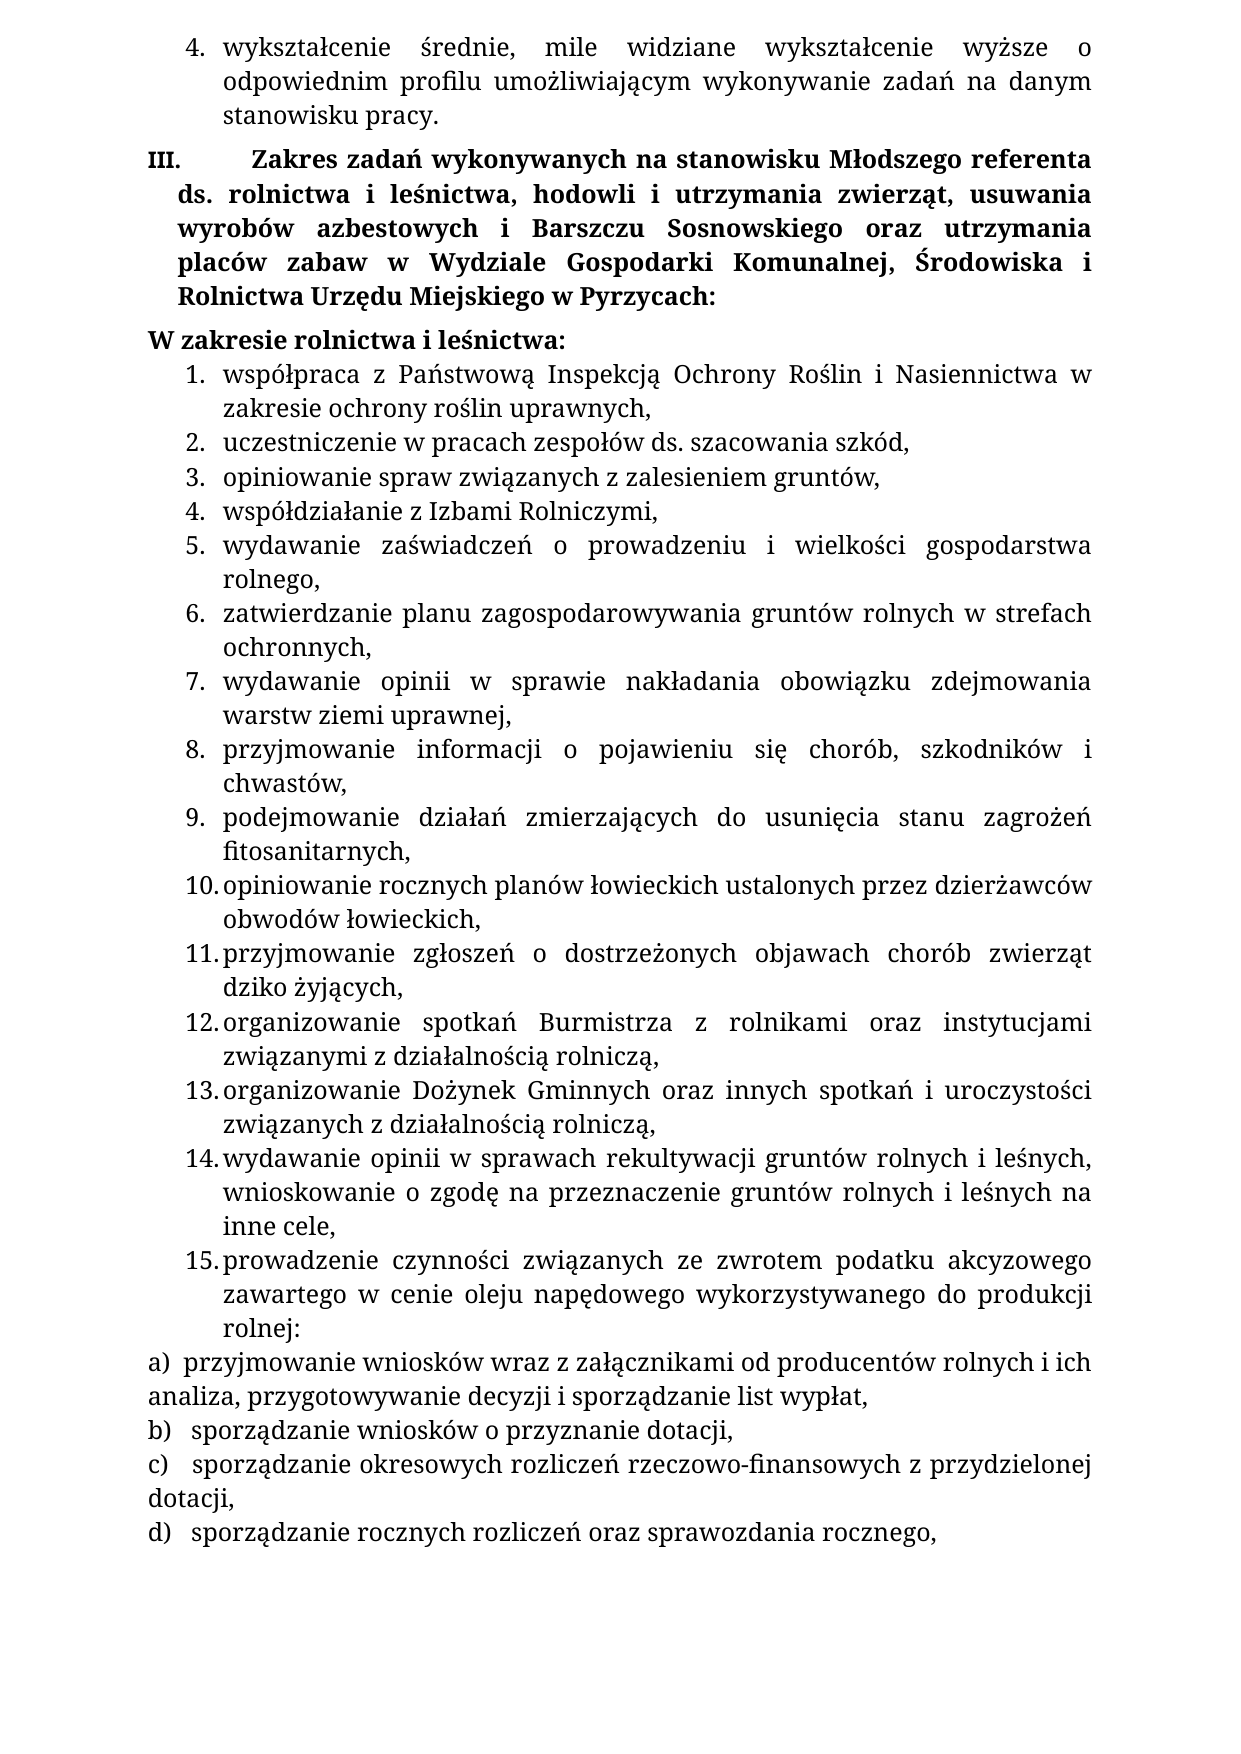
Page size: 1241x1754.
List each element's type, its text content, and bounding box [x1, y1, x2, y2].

list przyjmowanie informacji o pojawieniu się chorób, szkodników i chwastów, [185, 732, 1093, 800]
text b) sporządzanie wniosków o przyznanie dotacji, [148, 1413, 1093, 1447]
text W zakresie rolnictwa i leśnictwa: [148, 323, 1093, 357]
list opiniowanie spraw związanych z zalesieniem gruntów, [185, 459, 1093, 493]
list wydawanie zaświadczeń o prowadzeniu i wielkości gospodarstwa rolnego, [185, 527, 1093, 595]
text d) sporządzanie rocznych rozliczeń oraz sprawozdania rocznego, [148, 1515, 1093, 1549]
list podejmowanie działań zmierzających do usunięcia stanu zagrożeń fitosanitarnych, [185, 800, 1093, 868]
list współdziałanie z Izbami Rolniczymi, [185, 493, 1093, 527]
list zatwierdzanie planu zagospodarowywania gruntów rolnych w strefach ochronnych, [185, 595, 1093, 663]
list opiniowanie rocznych planów łowieckich ustalonych przez dzierżawców obwodów łowieckich, [185, 868, 1093, 936]
list wydawanie opinii w sprawach rekultywacji gruntów rolnych i leśnych, wnioskowanie o zgodę na przeznaczenie gruntów rolnych i leśnych na inne cele, [185, 1140, 1093, 1243]
list wykształcenie średnie, mile widziane wykształcenie wyższe o odpowiednim profilu umożliwiającym wykonywanie zadań na danym stanowisku pracy. [185, 29, 1093, 132]
list współpraca z Państwową Inspekcją Ochrony Roślin i Nasiennictwa w zakresie ochrony roślin uprawnych, [185, 357, 1093, 425]
text c) sporządzanie okresowych rozliczeń rzeczowo-finansowych z przydzielonej dotacji, [148, 1447, 1093, 1515]
list organizowanie Dożynek Gminnych oraz innych spotkań i uroczystości związanych z działalnością rolniczą, [185, 1072, 1093, 1140]
list Zakres zadań wykonywanych na stanowisku Młodszego referenta ds. rolnictwa i leśnictwa, hodowli i utrzymania zwierząt, usuwania wyrobów azbestowych i Barszczu Sosnowskiego oraz utrzymania placów zabaw w Wydziale Gospodarki Komunalnej, Środowiska i Rolnictwa Urzędu Miejskiego w Pyrzycach: [148, 142, 1093, 312]
list prowadzenie czynności związanych ze zwrotem podatku akcyzowego zawartego w cenie oleju napędowego wykorzystywanego do produkcji rolnej: [185, 1243, 1093, 1345]
list uczestniczenie w pracach zespołów ds. szacowania szkód, [185, 425, 1093, 459]
text a) przyjmowanie wniosków wraz z załącznikami od producentów rolnych i ich analiza, przygotowywanie decyzji i sporządzanie list wypłat, [148, 1345, 1093, 1413]
list wydawanie opinii w sprawie nakładania obowiązku zdejmowania warstw ziemi uprawnej, [185, 663, 1093, 732]
list organizowanie spotkań Burmistrza z rolnikami oraz instytucjami związanymi z działalnością rolniczą, [185, 1004, 1093, 1072]
list przyjmowanie zgłoszeń o dostrzeżonych objawach chorób zwierząt dziko żyjących, [185, 936, 1093, 1004]
